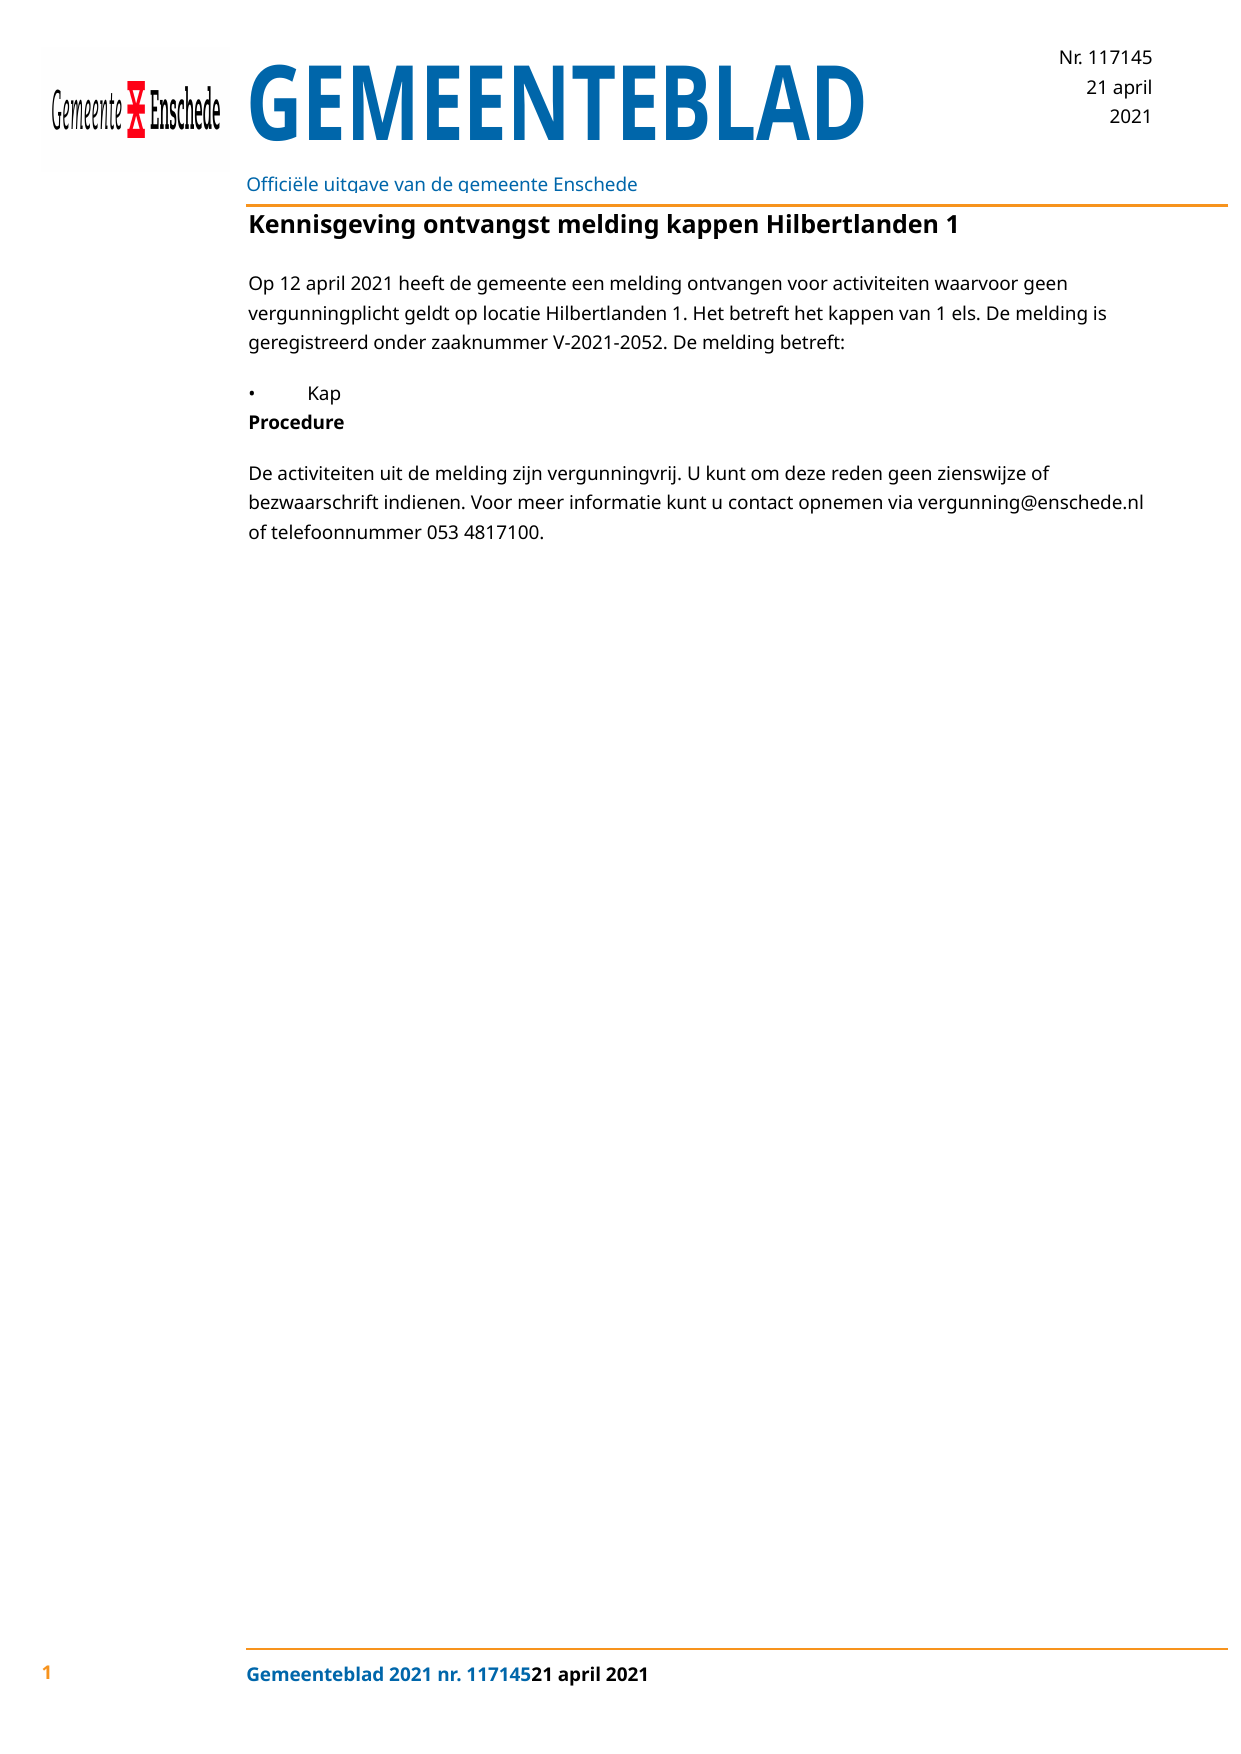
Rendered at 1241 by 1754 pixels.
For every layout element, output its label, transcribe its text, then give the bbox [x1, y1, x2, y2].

text De activiteiten uit de melding zijn vergunningvrij. U kunt om deze reden geen zienswijze of bezwaarschrift indienen. Voor meer informatie kunt u contact opnemen via vergunning@enschede.nl of telefoonnummer 053 4817100. [248, 460, 1152, 545]
list Kap [248, 380, 1152, 406]
text Kennisgeving ontvangst melding kappen Hilbertlanden 1 [248, 207, 1152, 241]
text Op 12 april 2021 heeft de gemeente een melding ontvangen voor activiteiten waarvoor geen vergunningplicht geldt op locatie Hilbertlanden 1. Het betreft het kappen van 1 els. De melding is geregistreerd onder zaaknummer V-2021-2052. De melding betreft: [248, 270, 1152, 355]
text Procedure [248, 409, 1152, 435]
picture [41, 47, 231, 172]
